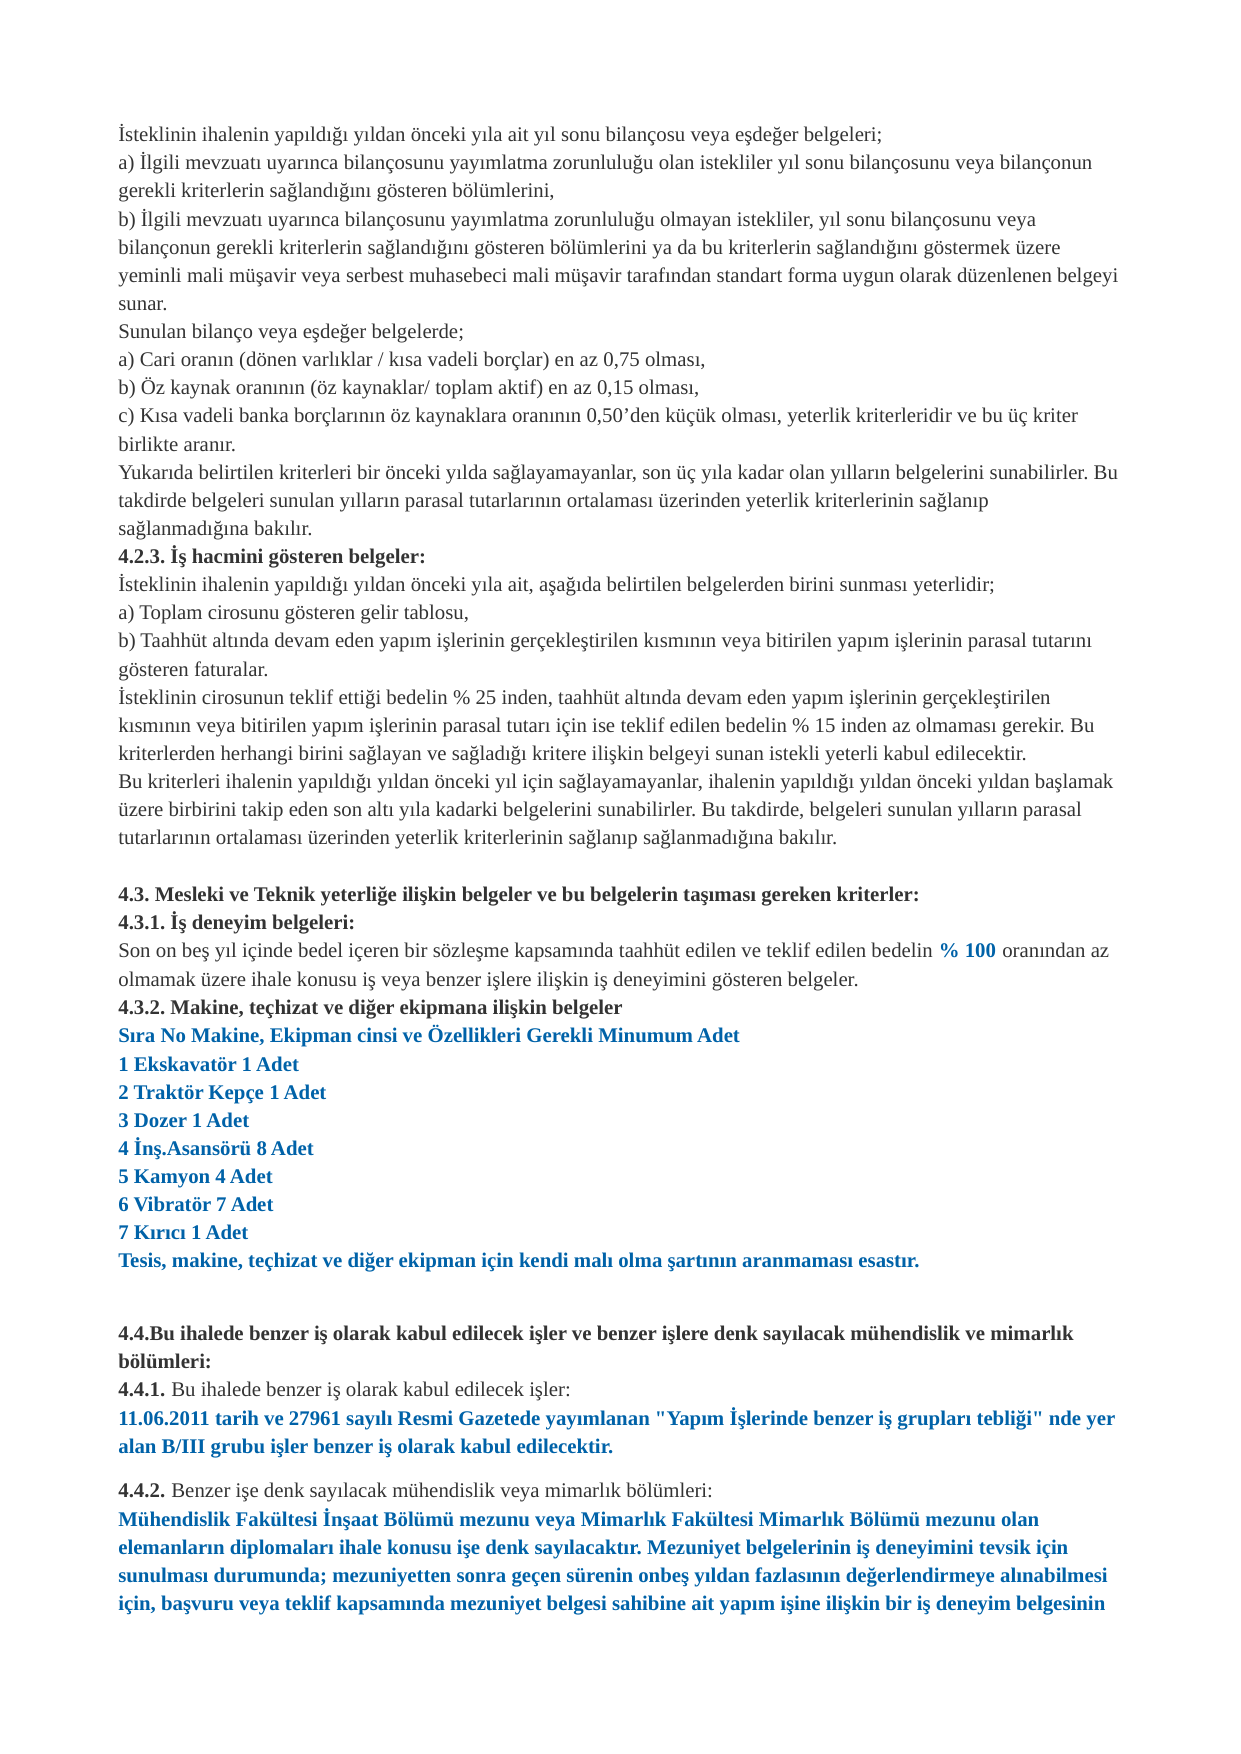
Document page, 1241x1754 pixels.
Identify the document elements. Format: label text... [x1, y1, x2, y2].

table_header 4.4.Bu ihalede benzer iş olarak kabul edilecek işler ve benzer işlere denk sayılacak mühendislik ve mimarlık bölümleri: [118, 1317, 1122, 1373]
table_cell 4.3.1. İş deneyim belgeleri: [118, 906, 1122, 934]
table_cell Mühendislik Fakültesi İnşaat Bölümü mezunu veya Mimarlık Fakültesi Mimarlık Bölümü mezunu olan elemanların diplomaları ihale konusu işe denk sayılacaktır. Mezuniyet belgelerinin iş deneyimini tevsik için sunulması durumunda; mezuniyetten sonra geçen sürenin onbeş yıldan fazlasının değerlendirmeye alınabilmesi için, başvuru veya teklif kapsamında mezuniyet belgesi sahibine ait yapım işine ilişkin bir iş deneyim belgesinin [118, 1503, 1122, 1615]
table_cell 4.3.2. Makine, teçhizat ve diğer ekipmana ilişkin belgeler [118, 991, 1122, 1019]
table_cell 4.4.1. Bu ihalede benzer iş olarak kabul edilecek işler: [118, 1373, 1122, 1402]
table_cell Sıra No Makine, Ekipman cinsi ve Özellikleri Gerekli Minumum Adet 1 Ekskavatör 1 Adet 2 Traktör Kepçe 1 Adet 3 Dozer 1 Adet 4 İnş.Asansörü 8 Adet 5 Kamyon 4 Adet 6 Vibratör 7 Adet 7 Kırıcı 1 Adet Tesis, makine, teçhizat ve diğer ekipman için kendi malı olma şartının aranmaması esastır. [118, 1019, 1122, 1288]
table_cell İsteklinin ihalenin yapıldığı yıldan önceki yıla ait, aşağıda belirtilen belgelerden birini sunması yeterlidir; a) Toplam cirosunu gösteren gelir tablosu, b) Taahhüt altında devam eden yapım işlerinin gerçekleştirilen kısmının veya bitirilen yapım işlerinin parasal tutarını gösteren faturalar. İsteklinin cirosunun teklif ettiği bedelin % 25 inden, taahhüt altında devam eden yapım işlerinin gerçekleştirilen kısmının veya bitirilen yapım işlerinin parasal tutarı için ise teklif edilen bedelin % 15 inden az olmaması gerekir. Bu kriterlerden herhangi birini sağlayan ve sağladığı kritere ilişkin belgeyi sunan istekli yeterli kabul edilecektir. Bu kriterleri ihalenin yapıldığı yıldan önceki yıl için sağlayamayanlar, ihalenin yapıldığı yıldan önceki yıldan başlamak üzere birbirini takip eden son altı yıla kadarki belgelerini sunabilirler. Bu takdirde, belgeleri sunulan yılların parasal tutarlarının ortalaması üzerinden yeterlik kriterlerinin sağlanıp sağlanmadığına bakılır. [118, 568, 1122, 849]
table_cell İsteklinin ihalenin yapıldığı yıldan önceki yıla ait yıl sonu bilançosu veya eşdeğer belgeleri; a) İlgili mevzuatı uyarınca bilançosunu yayımlatma zorunluluğu olan istekliler yıl sonu bilançosunu veya bilançonun gerekli kriterlerin sağlandığını gösteren bölümlerini, b) İlgili mevzuatı uyarınca bilançosunu yayımlatma zorunluluğu olmayan istekliler, yıl sonu bilançosunu veya bilançonun gerekli kriterlerin sağlandığını gösteren bölümlerini ya da bu kriterlerin sağlandığını göstermek üzere yeminli mali müşavir veya serbest muhasebeci mali müşavir tarafından standart forma uygun olarak düzenlenen belgeyi sunar. Sunulan bilanço veya eşdeğer belgelerde; a) Cari oranın (dönen varlıklar / kısa vadeli borçlar) en az 0,75 olması, b) Öz kaynak oranının (öz kaynaklar/ toplam aktif) en az 0,15 olması, c) Kısa vadeli banka borçlarının öz kaynaklara oranının 0,50’den küçük olması, yeterlik kriterleridir ve bu üç kriter birlikte aranır. Yukarıda belirtilen kriterleri bir önceki yılda sağlayamayanlar, son üç yıla kadar olan yılların belgelerini sunabilirler. Bu takdirde belgeleri sunulan yılların parasal tutarlarının ortalaması üzerinden yeterlik kriterlerinin sağlanıp sağlanmadığına bakılır. [118, 118, 1122, 540]
table_cell 4.4.2. Benzer işe denk sayılacak mühendislik veya mimarlık bölümleri: [118, 1474, 1122, 1502]
table_cell 11.06.2011 tarih ve 27961 sayılı Resmi Gazetede yayımlanan "Yapım İşlerinde benzer iş grupları tebliği" nde yer alan B/III grubu işler benzer iş olarak kabul edilecektir. [118, 1402, 1122, 1474]
table_cell Son on beş yıl içinde bedel içeren bir sözleşme kapsamında taahhüt edilen ve teklif edilen bedelin % 100 oranından az olmamak üzere ihale konusu iş veya benzer işlere ilişkin iş deneyimini gösteren belgeler. [118, 934, 1122, 991]
table_cell 4.2.3. İş hacmini gösteren belgeler: [118, 540, 1122, 568]
table_header 4.3. Mesleki ve Teknik yeterliğe ilişkin belgeler ve bu belgelerin taşıması gereken kriterler: [118, 878, 1122, 906]
